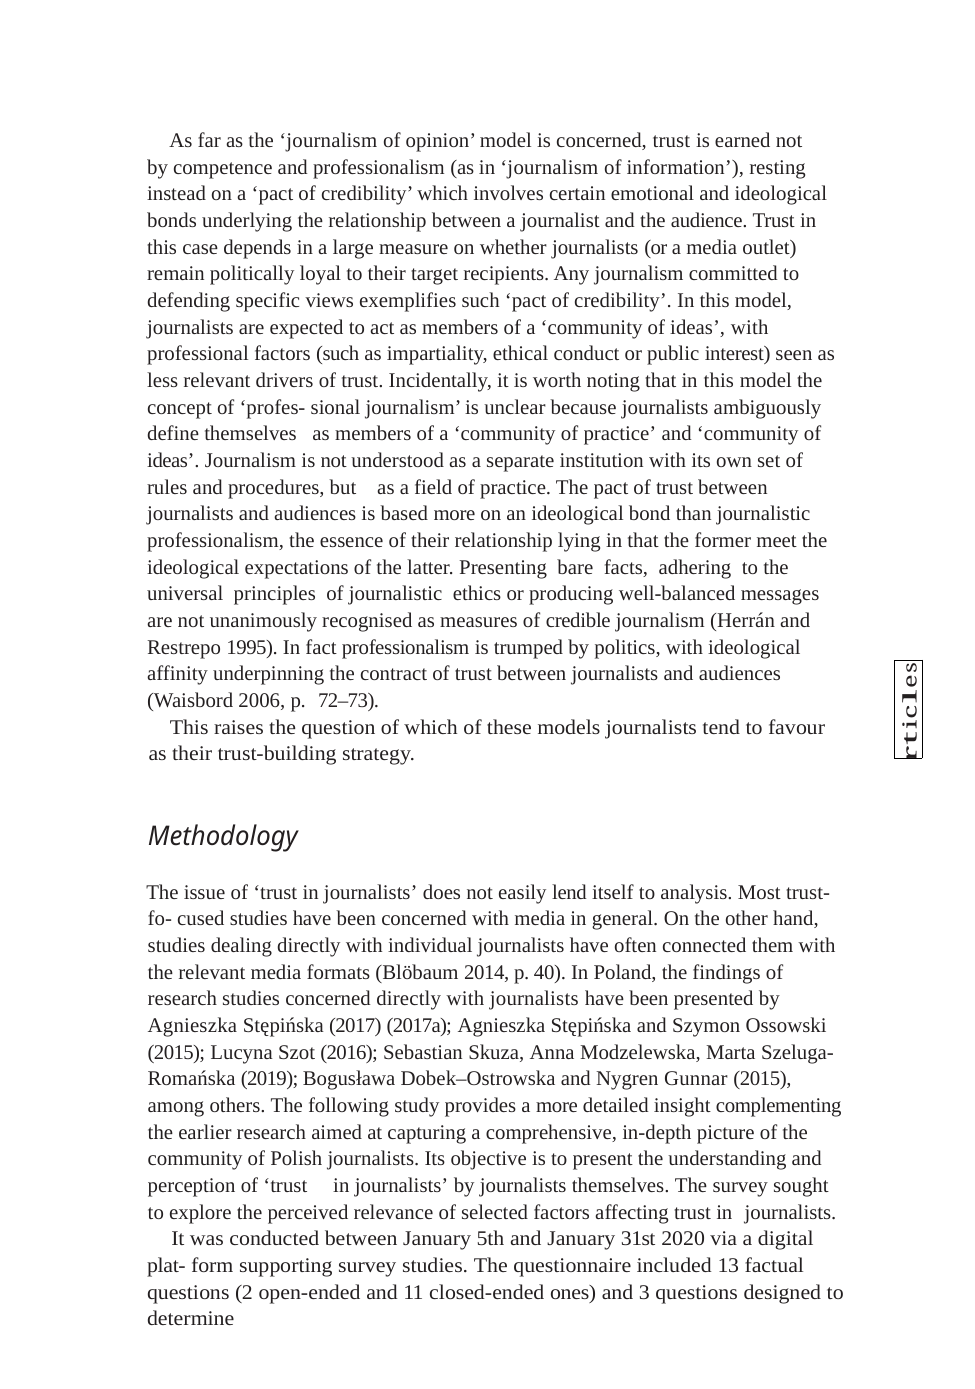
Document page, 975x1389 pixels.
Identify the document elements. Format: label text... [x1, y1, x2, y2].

text Articles [896, 663, 922, 758]
text It was conducted between January 5th and January 31st 2020 via a digital plat- form supporting survey studies. The questionnaire included 13 factual questions (2 open-ended and 11 closed-ended ones) and 3 questions designed to determine [147, 1226, 845, 1330]
text This raises the question of which of these models journalists tend to favour as their trust-building strategy. [148, 715, 842, 765]
text The issue of ‘trust in journalists’ does not easily lend itself to analysis. Most trust-fo- cused studies have been concerned with media in general. On the other hand, studies dealing directly with individual journalists have often connected them with the relevant media formats (Blöbaum 2014, p. 40). In Poland, the findings of research studies concerned directly with journalists have been presented by Agnieszka Stępińska (2017) (2017a); Agnieszka Stępińska and Szymon Ossowski (2015); Lucyna Szot (2016); Sebastian Skuza, Anna Modzelewska, Marta Szeluga-Romańska (2019); Bogusława Dobek–Ostrowska and Nygren Gunnar (2015), among others. The following study provides a more detailed insight complementing the earlier research aimed at capturing a comprehensive, in-depth picture of the community of Polish journalists. Its objective is to present the understanding and perception of ‘trust in journalists’ by journalists themselves. The survey sought to explore the perceived relevance of selected factors affecting trust in journalists. [146, 879, 844, 1224]
subtitle Methodology [148, 816, 856, 853]
text As far as the ‘journalism of opinion’ model is concerned, trust is earned not by competence and professionalism (as in ‘journalism of information’), resting instead on a ‘pact of credibility’ which involves certain emotional and ideological bonds underlying the relationship between a journalist and the audience. Trust in this case depends in a large measure on whether journalists (or a media outlet) remain politically loyal to their target recipients. Any journalism committed to defending specific views exemplifies such ‘pact of credibility’. In this model, journalists are expected to act as members of a ‘community of ideas’, with professional factors (such as impartiality, ethical conduct or public interest) seen as less relevant drivers of trust. Incidentally, it is worth noting that in this model the concept of ‘profes- sional journalism’ is unclear because journalists ambiguously define themselves as members of a ‘community of practice’ and ‘community of ideas’. Journalism is not understood as a separate institution with its own set of rules and procedures, but as a field of practice. The pact of trust between journalists and audiences is based more on an ideological bond than journalistic professionalism, the essence of their relationship lying in that the former meet the ideological expectations of the latter. Presenting bare facts, adhering to the universal principles of journalistic ethics or producing well-balanced messages are not unanimously recognised as measures of credible journalism (Herrán and Restrepo 1995). In fact professionalism is trumped by politics, with ideological affinity underpinning the contract of trust between journalists and audiences (Waisbord 2006, p. 72–73). [147, 128, 844, 712]
